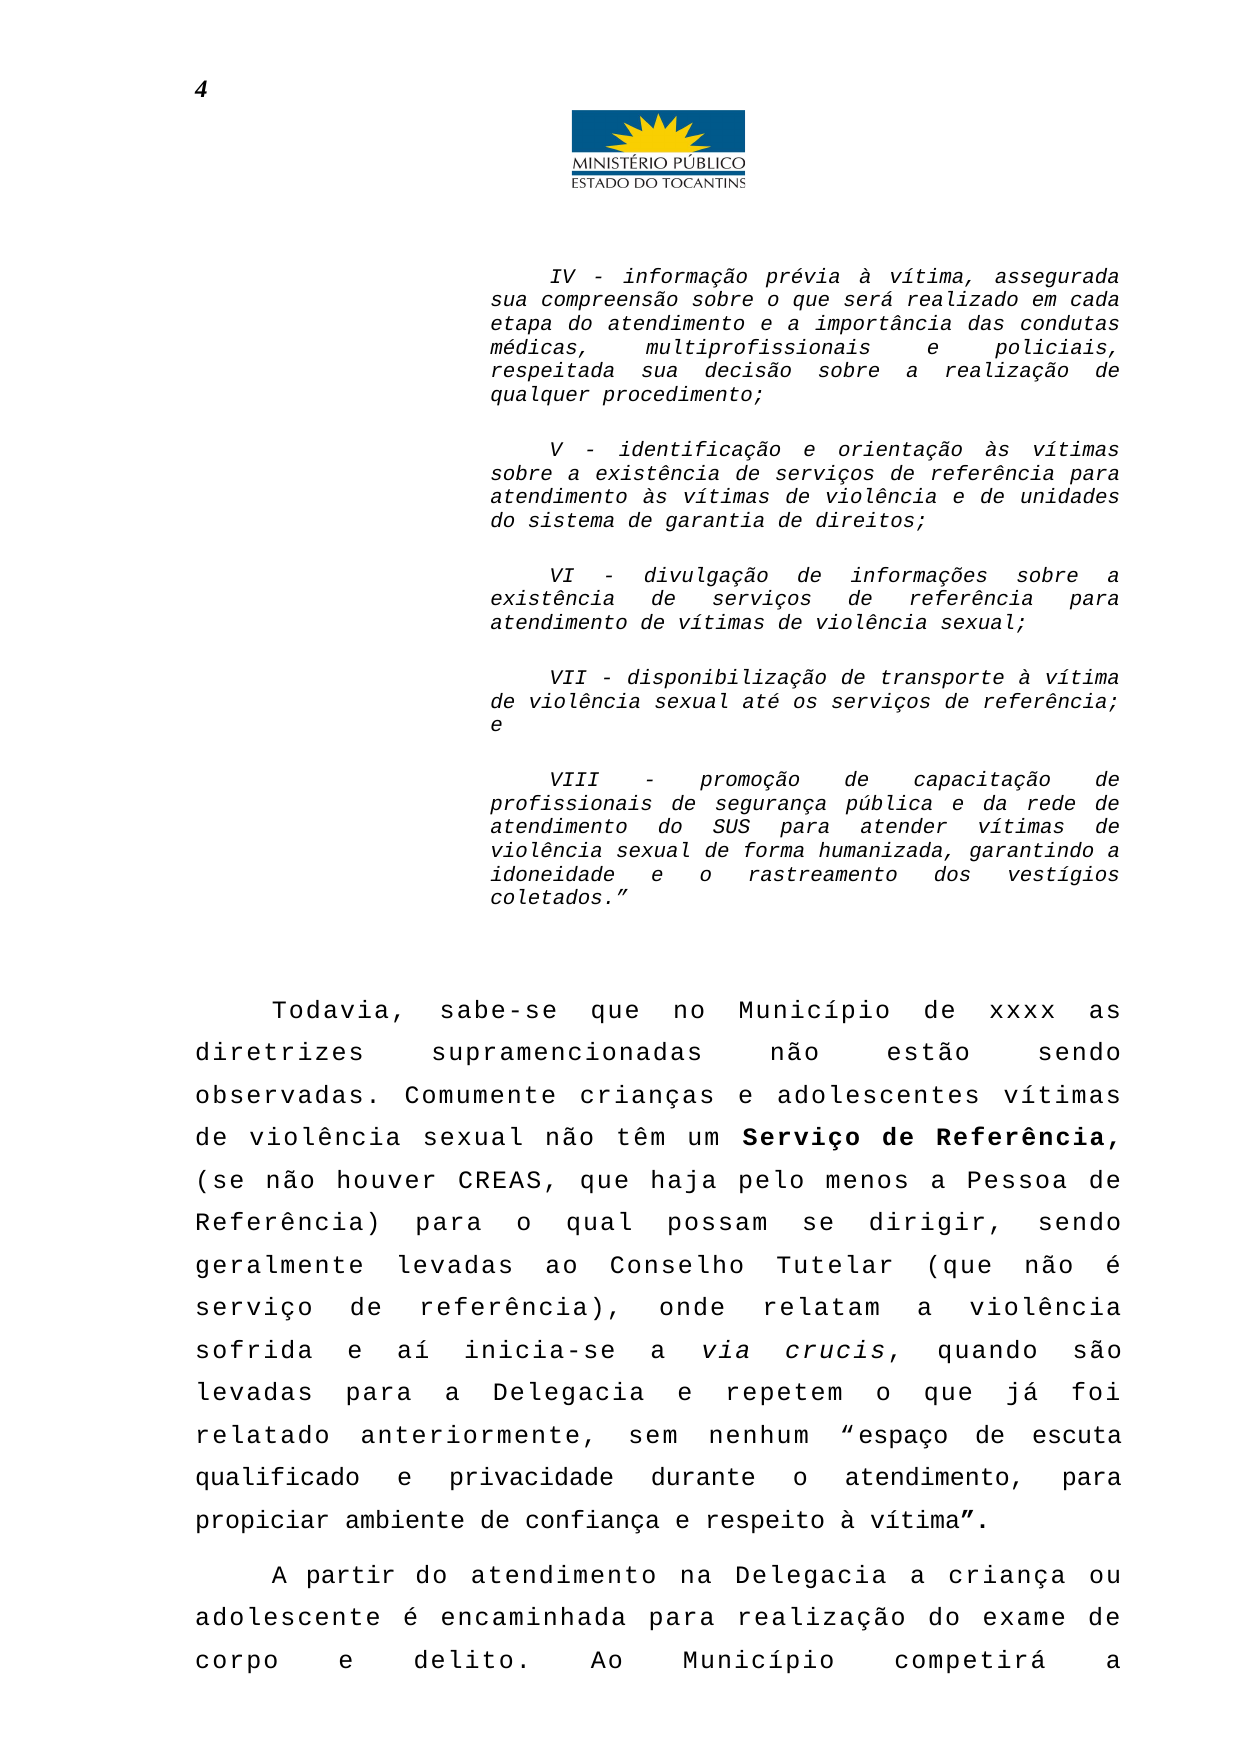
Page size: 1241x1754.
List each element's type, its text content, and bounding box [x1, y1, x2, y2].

text VI - divulgação de informações sobre a existência de serviços de referência para atendimento de vítimas de violência sexual; [490, 565, 1122, 636]
text VIII - promoção de capacitação de profissionais de segurança pública e da rede de atendimento do SUS para atender vítimas de violência sexual de forma humanizada, garantindo a idoneidade e o rastreamento dos vestígios coletados.” [490, 769, 1122, 911]
text Todavia, sabe-se que no Município de xxxx as diretrizes supramencionadas não estão sendo observadas. Comumente crianças e adolescentes vítimas de violência sexual não têm um Serviço de Referência, (se não houver CREAS, que haja pelo menos a Pessoa de Referência) para o qual possam se dirigir, sendo geralmente levadas ao Conselho Tutelar (que não é serviço de referência), onde relatam a violência sofrida e aí inicia-se a via crucis, quando são levadas para a Delegacia e repetem o que já foi relatado anteriormente, sem nenhum “espaço de escuta qualificado e privacidade durante o atendimento, para propiciar ambiente de confiança e respeito à vítima”. [195, 997, 1122, 1536]
text V - identificação e orientação às vítimas sobre a existência de serviços de referência para atendimento às vítimas de violência e de unidades do sistema de garantia de direitos; [490, 439, 1122, 533]
text A partir do atendimento na Delegacia a criança ou adolescente é encaminhada para realização do exame de corpo e delito. Ao Município competirá a [195, 1562, 1122, 1676]
text VII - disponibilização de transporte à vítima de violência sexual até os serviços de referência; e [490, 667, 1122, 738]
text IV - informação prévia à vítima, assegurada sua compreensão sobre o que será realizado em cada etapa do atendimento e a importância das condutas médicas, multiprofissionais e policiais, respeitada sua decisão sobre a realização de qualquer procedimento; [490, 266, 1122, 408]
picture [571, 110, 746, 188]
